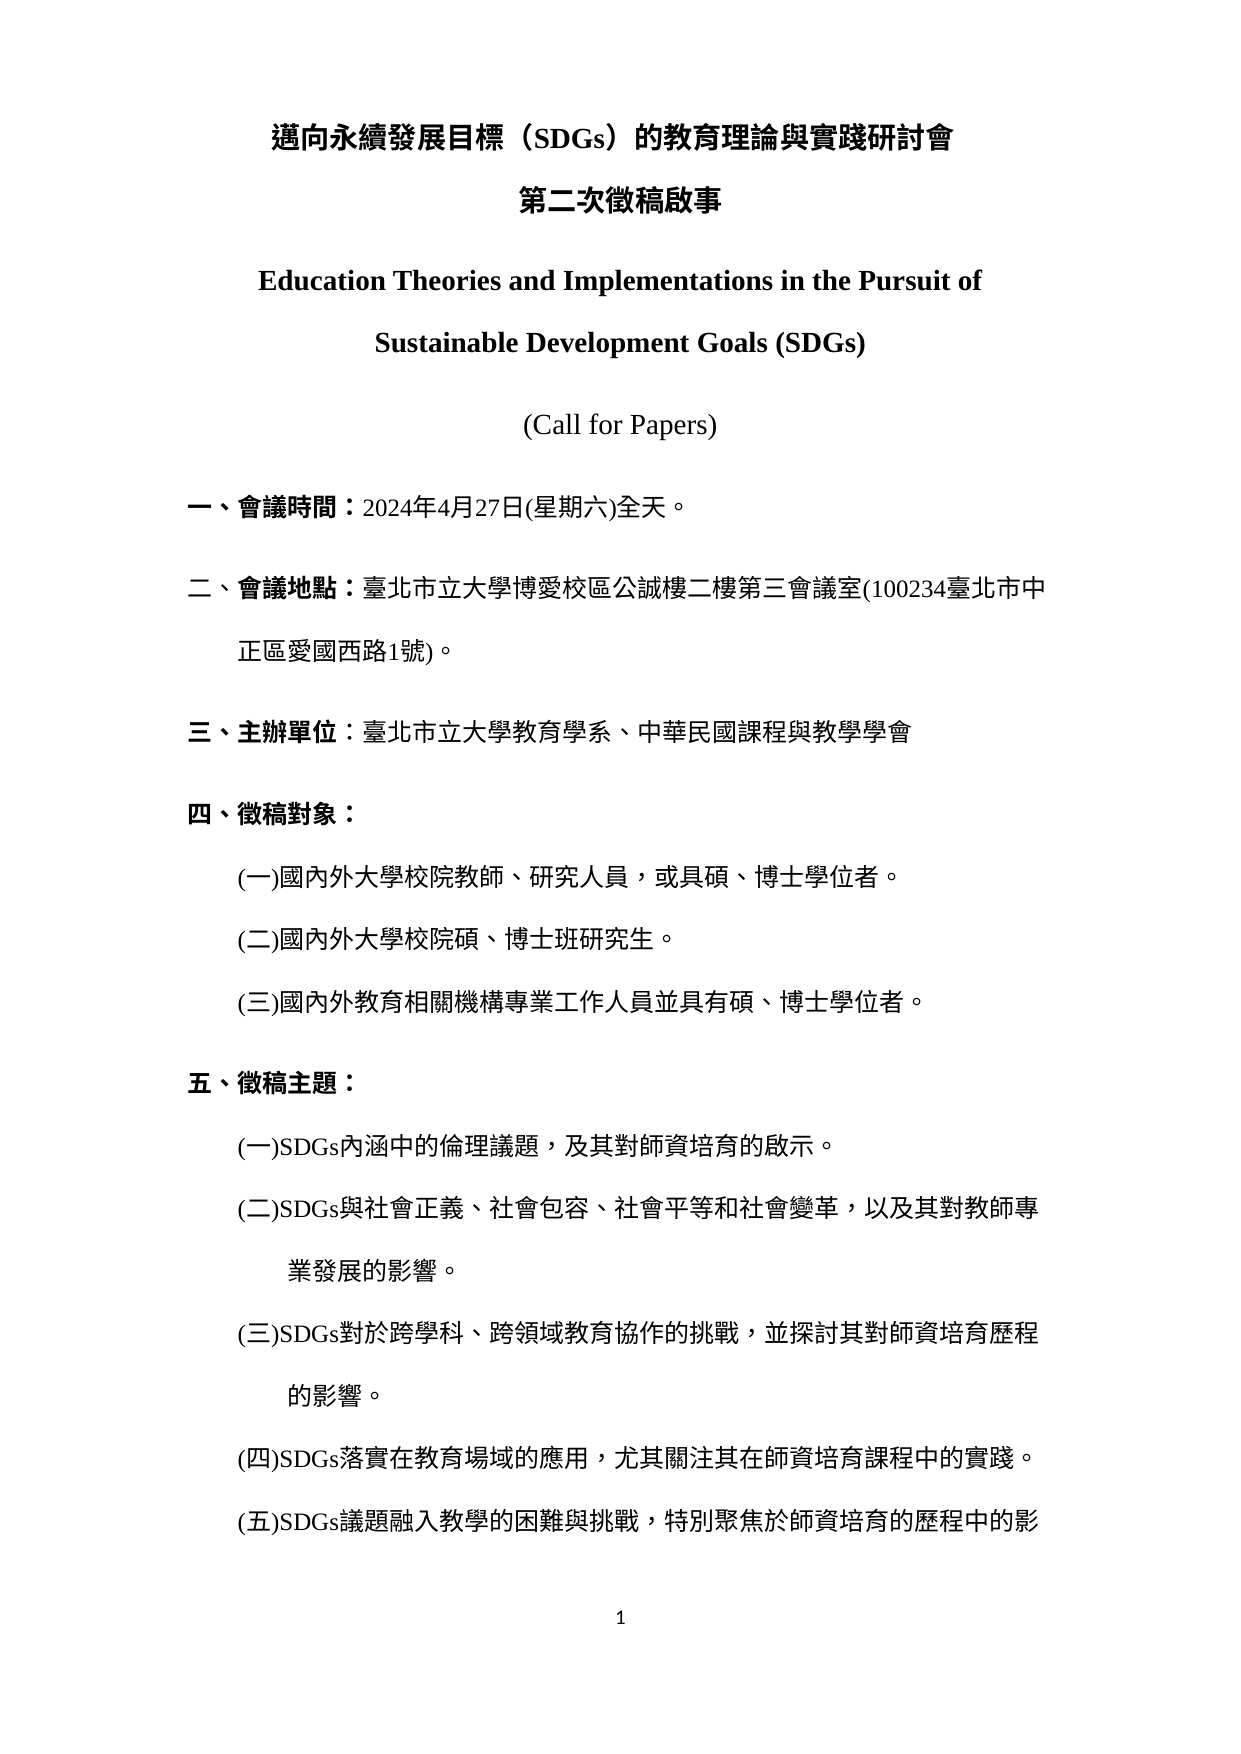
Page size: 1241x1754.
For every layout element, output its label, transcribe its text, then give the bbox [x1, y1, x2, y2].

text (二)國內外大學校院碩、博士班研究生。 [237, 896, 1053, 958]
text (三)SDGs對於跨學科、跨領域教育協作的挑戰，並探討其對師資培育歷程的影響。 [237, 1290, 1053, 1415]
text (Call for Papers) [187, 382, 1053, 445]
text (二)SDGs與社會正義、社會包容、社會平等和社會變革，以及其對教師專業發展的影響。 [237, 1165, 1053, 1290]
text 三、主辦單位：臺北市立大學教育學系、中華民國課程與教學學會 [187, 689, 1053, 752]
text Education Theories and Implementations in the Pursuit of Sustainable Development Goals (SDGs) [187, 238, 1053, 363]
text (一)國內外大學校院教師、研究人員，或具碩、博士學位者。 [237, 833, 1053, 896]
text 二、會議地點：臺北市立大學博愛校區公誠樓二樓第三會議室(100234臺北市中正區愛國西路1號)。 [187, 545, 1053, 670]
text 五、徵稿主題： [187, 1040, 1053, 1102]
text 邁向永續發展目標（SDGs）的教育理論與實踐研討會 第二次徵稿啟事 [187, 94, 1053, 219]
text (一)SDGs內涵中的倫理議題，及其對師資培育的啟示。 [237, 1102, 1053, 1165]
text 四、徵稿對象： [187, 771, 1053, 833]
text 一、會議時間：2024年4月27日(星期六)全天。 [187, 464, 1053, 526]
text (四)SDGs落實在教育場域的應用，尤其關注其在師資培育課程中的實踐。 [237, 1415, 1053, 1477]
text (三)國內外教育相關機構專業工作人員並具有碩、博士學位者。 [237, 958, 1053, 1021]
text (五)SDGs議題融入教學的困難與挑戰，特別聚焦於師資培育的歷程中的影 [237, 1477, 1053, 1540]
